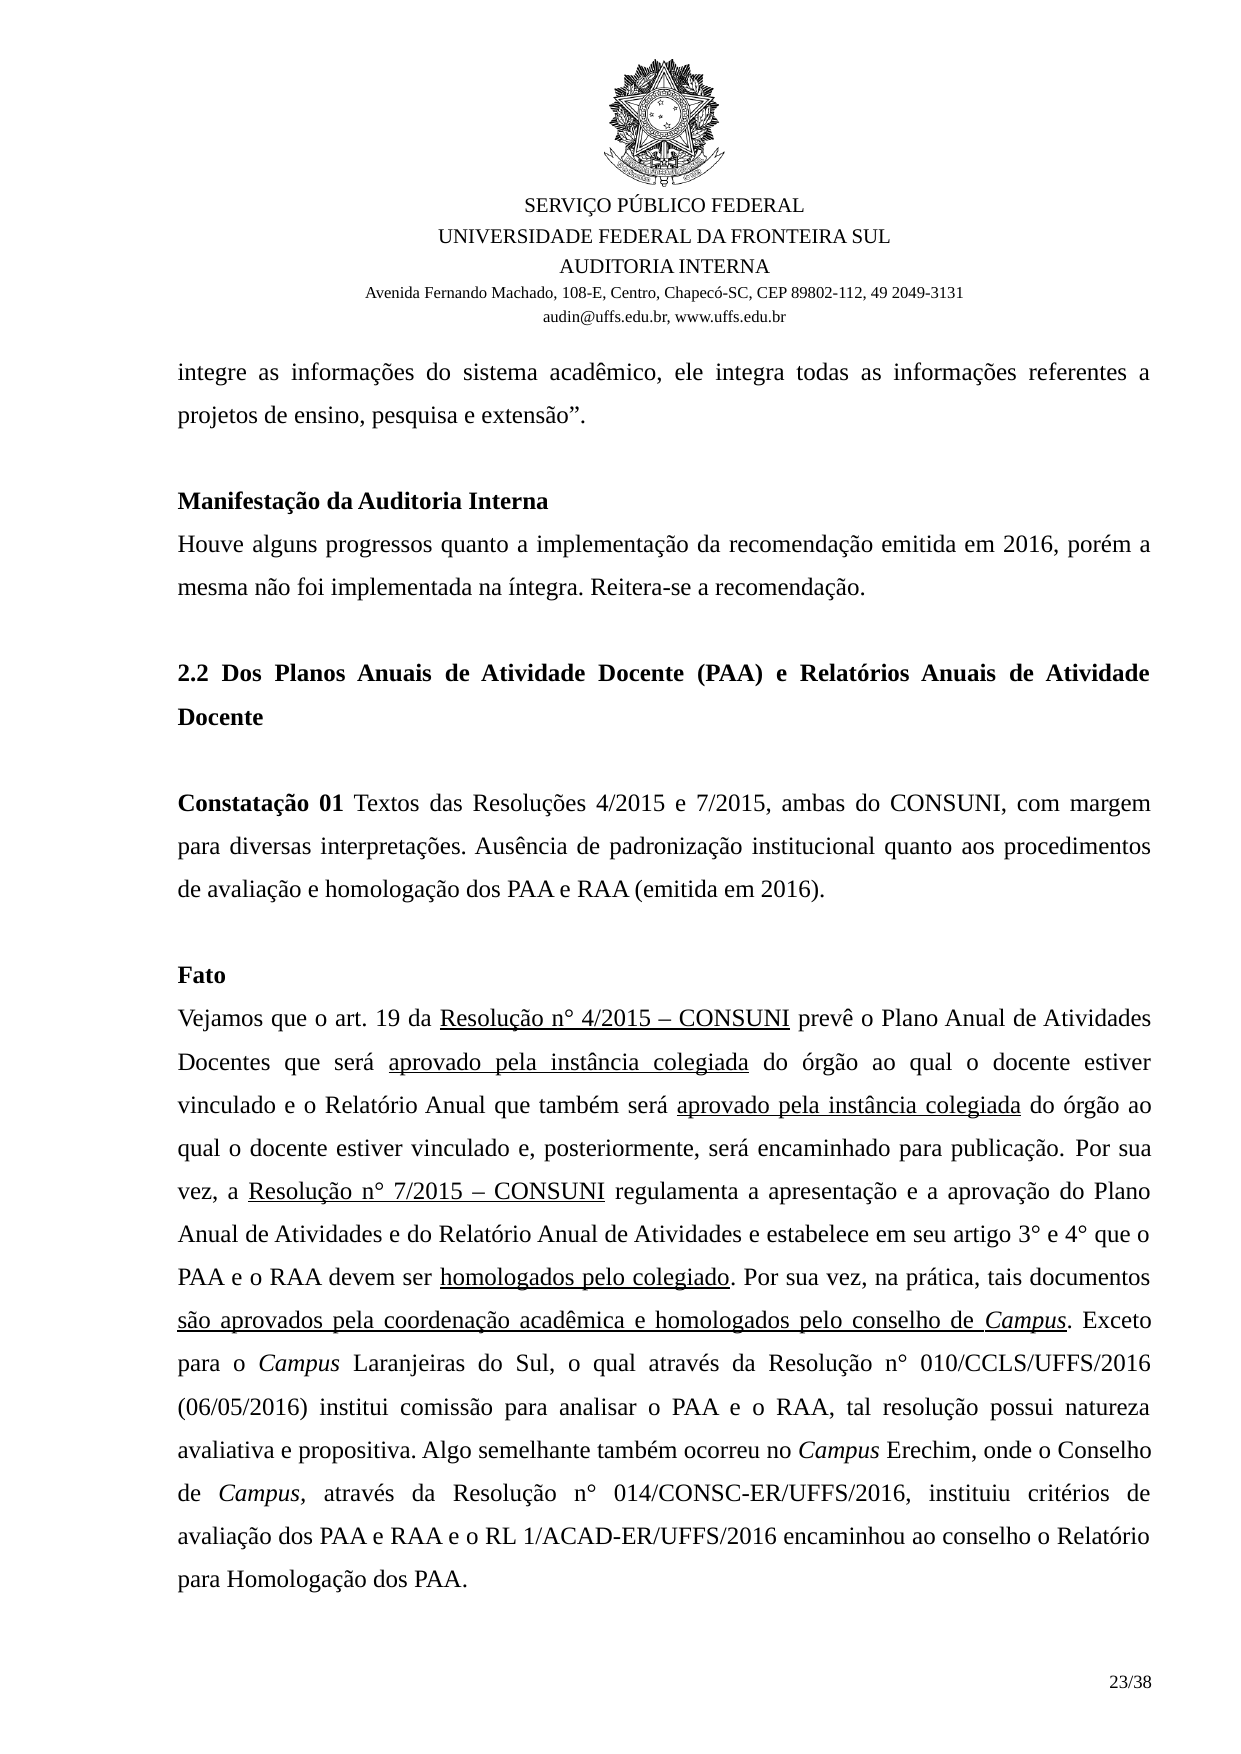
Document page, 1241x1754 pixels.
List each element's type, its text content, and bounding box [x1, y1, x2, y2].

text 2.2 Dos Planos Anuais de Atividade Docente (PAA) e Relatórios Anuais de Atividade Docente [177, 658, 1152, 730]
text Constatação 01 Textos das Resoluções 4/2015 e 7/2015, ambas do CONSUNI, com margem para diversas interpretações. Ausência de padronização institucional quanto aos procedimentos de avaliação e homologação dos PAA e RAA (emitida em 2016). [177, 788, 1152, 903]
text Vejamos que o art. 19 da Resolução n° 4/2015 – CONSUNI prevê o Plano Anual de Atividades Docentes que será aprovado pela instância colegiada do órgão ao qual o docente estiver vinculado e o Relatório Anual que também será aprovado pela instância colegiada do órgão ao qual o docente estiver vinculado e, posteriormente, será encaminhado para publicação. Por sua vez, a Resolução n° 7/2015 – CONSUNI regulamenta a apresentação e a aprovação do Plano Anual de Atividades e do Relatório Anual de Atividades e estabelece em seu artigo 3° e 4° que o PAA e o RAA devem ser homologados pelo colegiado. Por sua vez, na prática, tais documentos são aprovados pela coordenação acadêmica e homologados pelo conselho de Campus. Exceto para o Campus Laranjeiras do Sul, o qual através da Resolução n° 010/CCLS/UFFS/2016 (06/05/2016) institui comissão para analisar o PAA e o RAA, tal resolução possui natureza avaliativa e propositiva. Algo semelhante também ocorreu no Campus Erechim, onde o Conselho de Campus, através da Resolução n° 014/CONSC-ER/UFFS/2016, instituiu critérios de avaliação dos PAA e RAA e o RL 1/ACAD-ER/UFFS/2016 encaminhou ao conselho o Relatório para Homologação dos PAA. [177, 1003, 1152, 1593]
text Houve alguns progressos quanto a implementação da recomendação emitida em 2016, porém a mesma não foi implementada na íntegra. Reitera-se a recomendação. [177, 529, 1152, 601]
text Manifestação da Auditoria Interna [177, 486, 1152, 515]
text Fato [177, 960, 1152, 989]
text integre as informações do sistema acadêmico, ele integra todas as informações referentes a projetos de ensino, pesquisa e extensão”. [177, 357, 1152, 428]
